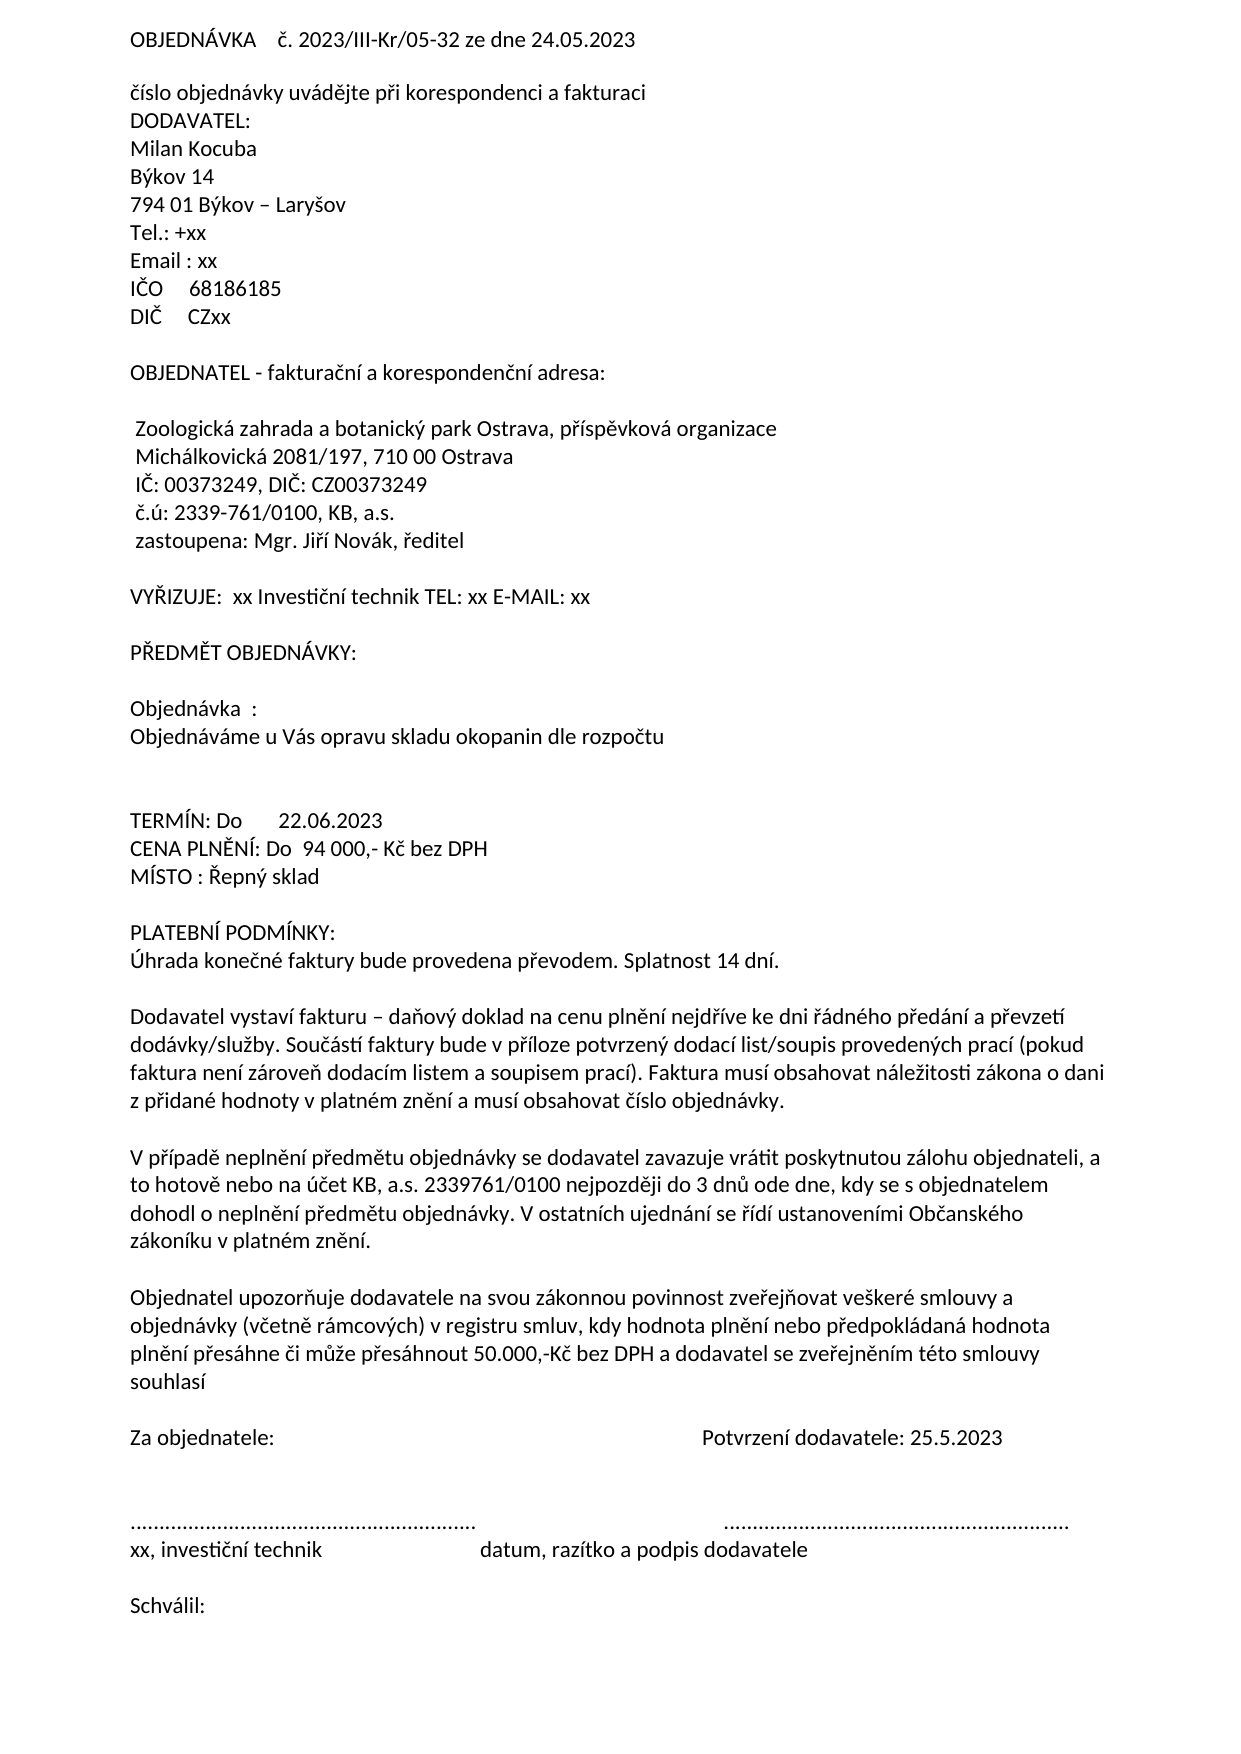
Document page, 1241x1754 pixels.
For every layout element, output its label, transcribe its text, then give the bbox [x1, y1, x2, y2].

text Objednávka : [130, 666, 1110, 722]
text PŘEDMĚT OBJEDNÁVKY: [130, 638, 1110, 666]
text Schválil: [130, 1591, 1110, 1619]
text IČ: 00373249, DIČ: CZ00373249 [130, 470, 1110, 498]
text Úhrada konečné faktury bude provedena převodem. Splatnost 14 dní. [130, 946, 1110, 974]
text Tel.: +xx [130, 218, 1110, 246]
text IČO 68186185 [130, 274, 1110, 302]
text Objednáváme u Vás opravu skladu okopanin dle rozpočtu TERMÍN: Do 22.06.2023 CENA PLNĚNÍ: Do 94 000,- Kč bez DPH MÍSTO : Řepný sklad [130, 722, 1110, 918]
text VYŘIZUJE: xx Investiční technik TEL: xx E-MAIL: xx [130, 582, 1110, 638]
text ............................................................ ............................................................ [130, 1507, 1110, 1535]
text 794 01 Býkov – Laryšov [130, 190, 1110, 218]
text Michálkovická 2081/197, 710 00 Ostrava [130, 442, 1110, 470]
text OBJEDNATEL - fakturační a korespondenční adresa: [130, 358, 1110, 386]
text Objednatel upozorňuje dodavatele na svou zákonnou povinnost zveřejňovat veškeré smlouvy a objednávky (včetně rámcových) v registru smluv, kdy hodnota plnění nebo předpokládaná hodnota plnění přesáhne či může přesáhnout 50.000,-Kč bez DPH a dodavatel se zveřejněním této smlouvy souhlasí [130, 1283, 1110, 1423]
text DODAVATEL: [130, 106, 1110, 134]
text číslo objednávky uvádějte při korespondenci a fakturaci [130, 78, 1110, 106]
text Dodavatel vystaví fakturu – daňový doklad na cenu plnění nejdříve ke dni řádného předání a převzetí dodávky/služby. Součástí faktury bude v příloze potvrzený dodací list/soupis provedených prací (pokud faktura není zároveň dodacím listem a soupisem prací). Faktura musí obsahovat náležitosti zákona o dani z přidané hodnoty v platném znění a musí obsahovat číslo objednávky. [130, 1002, 1110, 1114]
text Email : xx [130, 246, 1110, 274]
text PLATEBNÍ PODMÍNKY: [130, 918, 1110, 946]
text OBJEDNÁVKA č. 2023/III-Kr/05-32 ze dne 24.05.2023 [130, 25, 1110, 53]
text xx, investiční technik datum, razítko a podpis dodavatele [130, 1535, 1110, 1563]
text Za objednatele: Potvrzení dodavatele: 25.5.2023 [130, 1423, 1110, 1451]
text Zoologická zahrada a botanický park Ostrava, příspěvková organizace [130, 414, 1110, 442]
text č.ú: 2339-761/0100, KB, a.s. [130, 498, 1110, 526]
text zastoupena: Mgr. Jiří Novák, ředitel [130, 526, 1110, 582]
text V případě neplnění předmětu objednávky se dodavatel zavazuje vrátit poskytnutou zálohu objednateli, a to hotově nebo na účet KB, a.s. 2339761/0100 nejpozději do 3 dnů ode dne, kdy se s objednatelem dohodl o neplnění předmětu objednávky. V ostatních ujednání se řídí ustanoveními Občanského zákoníku v platném znění. [130, 1143, 1110, 1255]
text Býkov 14 [130, 162, 1110, 190]
text Milan Kocuba [130, 134, 1110, 162]
text DIČ CZxx [130, 302, 1110, 358]
